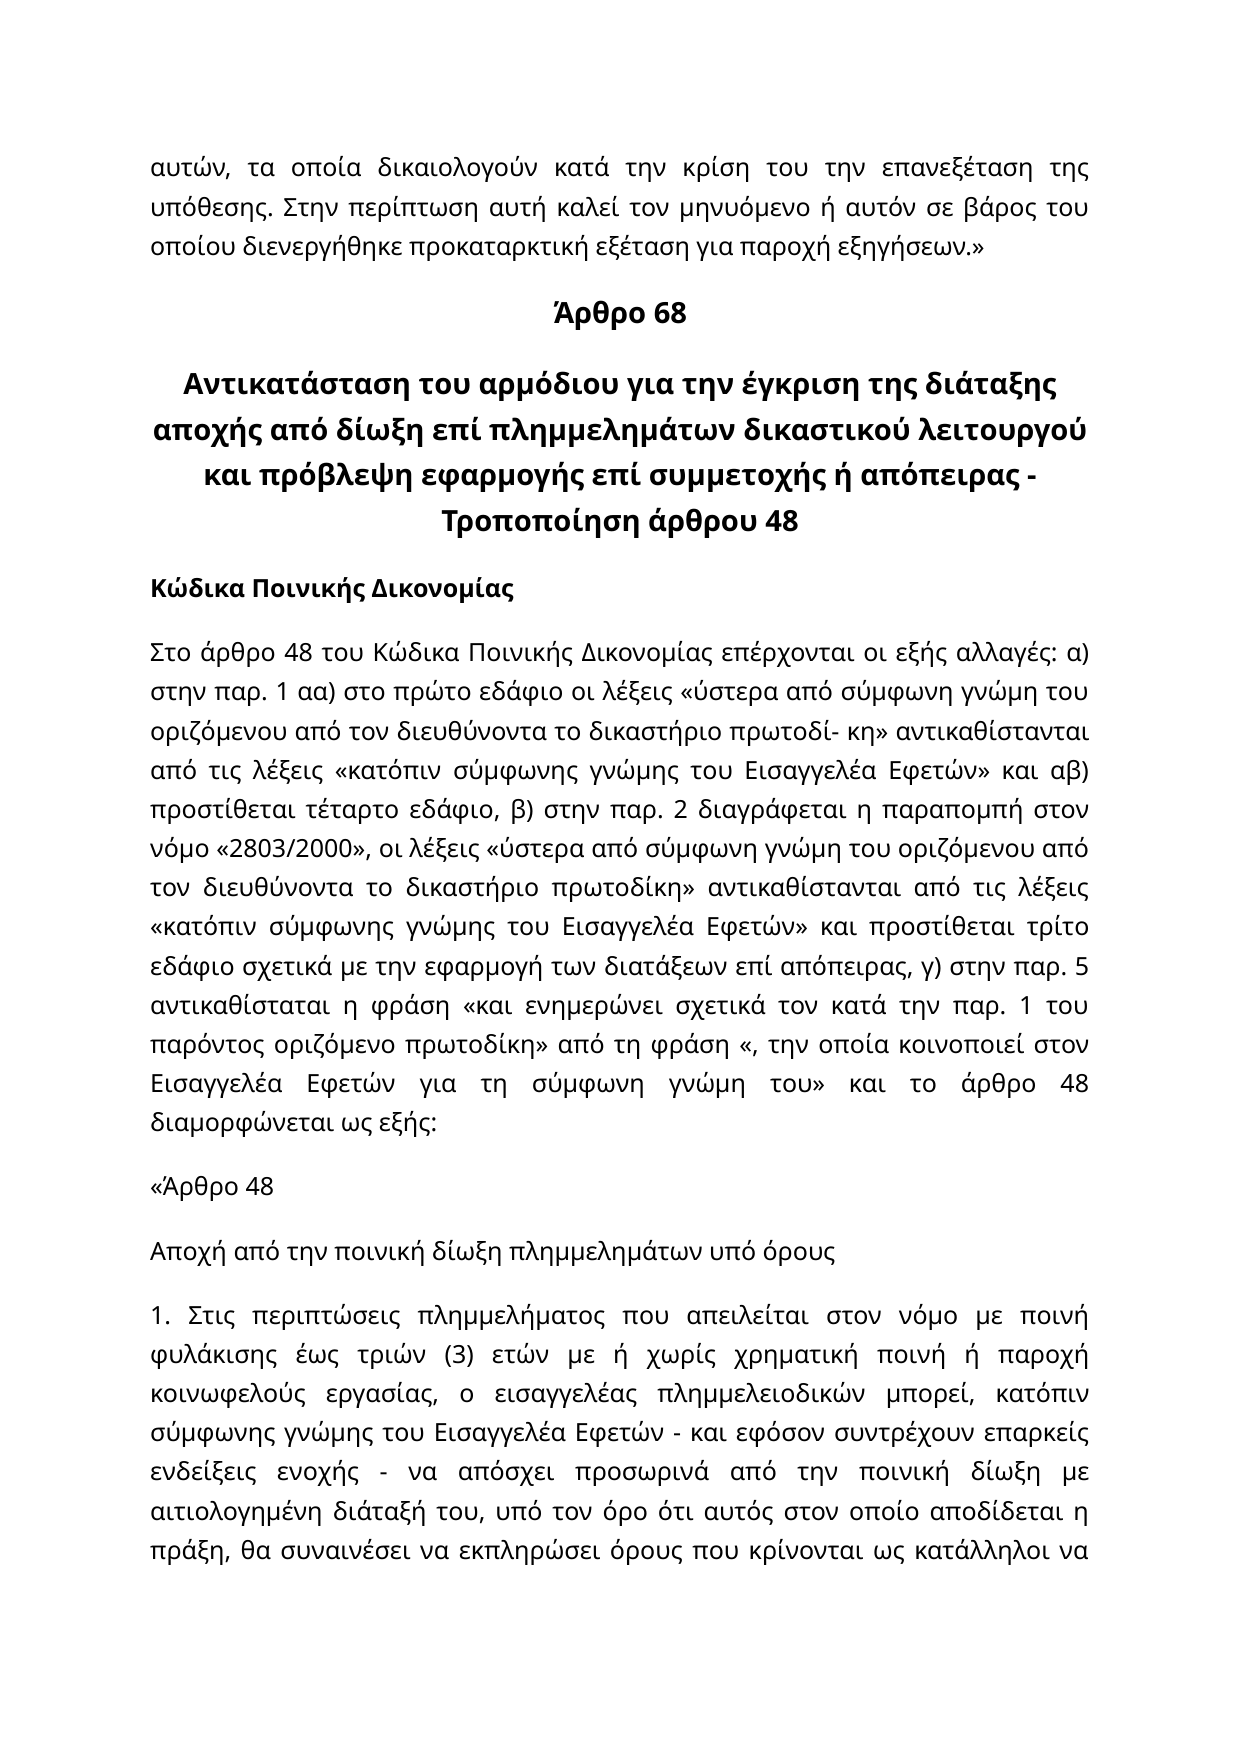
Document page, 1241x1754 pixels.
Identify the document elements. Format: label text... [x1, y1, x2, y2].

text «Άρθρο 48 [150, 1169, 1090, 1203]
text αυτών, τα οποία δικαιολογούν κατά την κρίση του την επανεξέταση της υπόθεσης. Στην περίπτωση αυτή καλεί τον μηνυόμενο ή αυτόν σε βάρος του οποίου διενεργήθηκε προκαταρκτική εξέταση για παροχή εξηγήσεων.» [150, 150, 1090, 262]
text 1. Στις περιπτώσεις πλημμελήματος που απειλείται στον νόμο με ποινή φυλάκισης έως τριών (3) ετών με ή χωρίς χρηματική ποινή ή παροχή κοινωφελούς εργασίας, ο εισαγγελέας πλημμελειοδικών μπορεί, κατόπιν σύμφωνης γνώμης του Εισαγγελέα Εφετών - και εφόσον συντρέχουν επαρκείς ενδείξεις ενοχής - να απόσχει προσωρινά από την ποινική δίωξη με αιτιολογημένη διάταξή του, υπό τον όρο ότι αυτός στον οποίο αποδίδεται η πράξη, θα συναινέσει να εκπληρώσει όρους που κρίνονται ως κατάλληλοι να [150, 1297, 1090, 1566]
subtitle Άρθρο 68 [150, 292, 1090, 332]
text Στο άρθρο 48 του Κώδικα Ποινικής Δικονομίας επέρχονται οι εξής αλλαγές: α) στην παρ. 1 αα) στο πρώτο εδάφιο οι λέξεις «ύστερα από σύμφωνη γνώμη του οριζόμενου από τον διευθύνοντα το δικαστήριο πρωτοδί- κη» αντικαθίστανται από τις λέξεις «κατόπιν σύμφωνης γνώμης του Εισαγγελέα Εφετών» και αβ) προστίθεται τέταρτο εδάφιο, β) στην παρ. 2 διαγράφεται η παραπομπή στον νόμο «2803/2000», οι λέξεις «ύστερα από σύμφωνη γνώμη του οριζόμενου από τον διευθύνοντα το δικαστήριο πρωτοδίκη» αντικαθίστανται από τις λέξεις «κατόπιν σύμφωνης γνώμης του Εισαγγελέα Εφετών» και προστίθεται τρίτο εδάφιο σχετικά με την εφαρμογή των διατάξεων επί απόπειρας, γ) στην παρ. 5 αντικαθίσταται η φράση «και ενημερώνει σχετικά τον κατά την παρ. 1 του παρόντος οριζόμενο πρωτοδίκη» από τη φράση «, την οποία κοινοποιεί στον Εισαγγελέα Εφετών για τη σύμφωνη γνώμη του» και το άρθρο 48 διαμορφώνεται ως εξής: [150, 635, 1090, 1139]
text Αποχή από την ποινική δίωξη πλημμελημάτων υπό όρους [150, 1233, 1090, 1267]
subtitle Αντικατάσταση του αρμόδιου για την έγκριση της διάταξης αποχής από δίωξη επί πλημμελημάτων δικαστικού λειτουργού και πρόβλεψη εφαρμογής επί συμμετοχής ή απόπειρας - Τροποποίηση άρθρου 48 [150, 363, 1090, 540]
text Κώδικα Ποινικής Δικονομίας [150, 571, 1090, 605]
